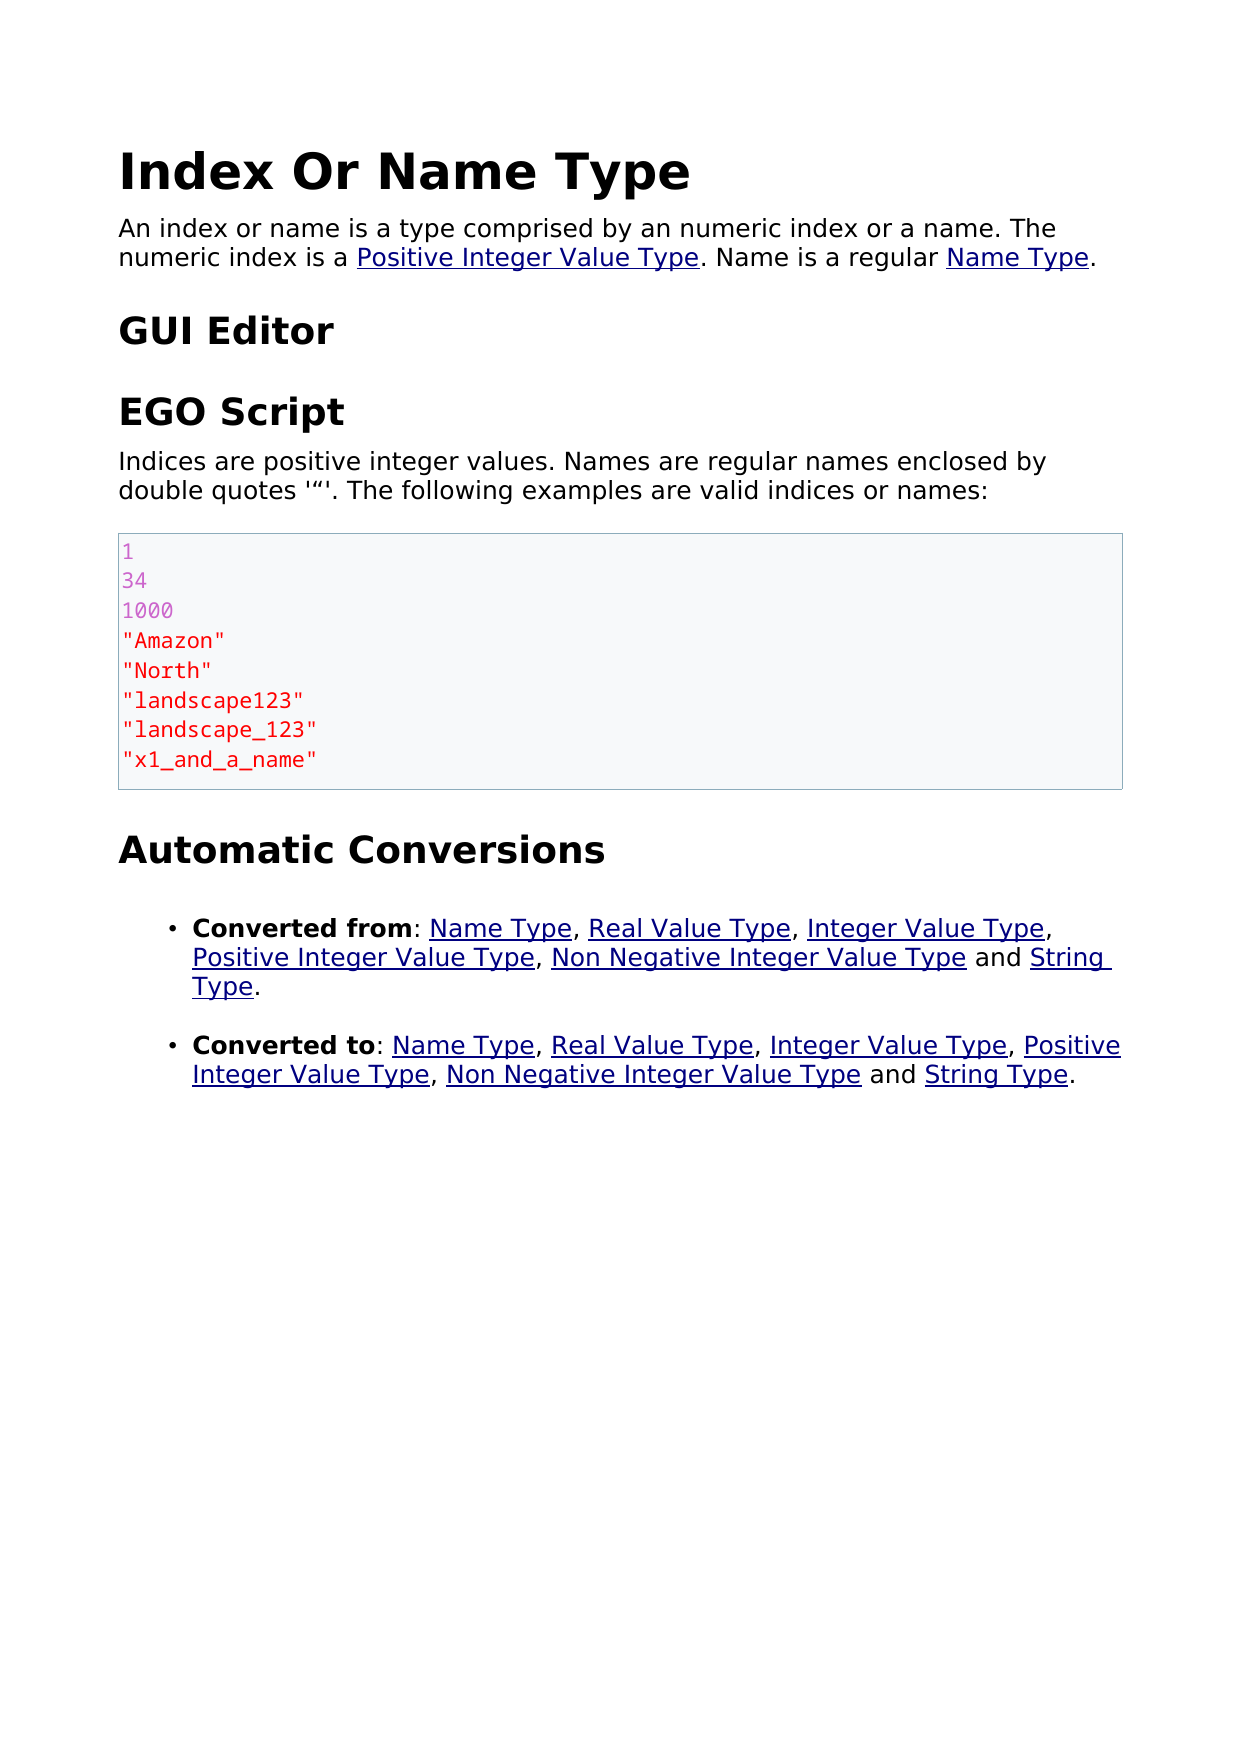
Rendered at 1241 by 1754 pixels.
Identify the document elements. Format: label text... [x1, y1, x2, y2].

subtitle Index Or Name Type [118, 143, 1122, 201]
text An index or name is a type comprised by an numeric index or a name. The numeric index is a Positive Integer Value Type. Name is a regular Name Type. [118, 214, 1122, 272]
subtitle GUI Editor [118, 310, 1122, 353]
list Converted from: Name Type, Real Value Type, Integer Value Type, Positive Integer Value Type, Non Negative Integer Value Type and String Type. [177, 914, 1122, 1002]
subtitle Automatic Conversions [118, 828, 1122, 872]
subtitle EGO Script [118, 391, 1122, 434]
table_header 1 34 1000 "Amazon" "North" "landscape123" "landscape_123" "x1_and_a_name" [119, 534, 1122, 789]
list Converted to: Name Type, Real Value Type, Integer Value Type, Positive Integer Value Type, Non Negative Integer Value Type and String Type. [177, 1031, 1122, 1089]
text Indices are positive integer values. Names are regular names enclosed by double quotes '“'. The following examples are valid indices or names: [118, 447, 1122, 505]
